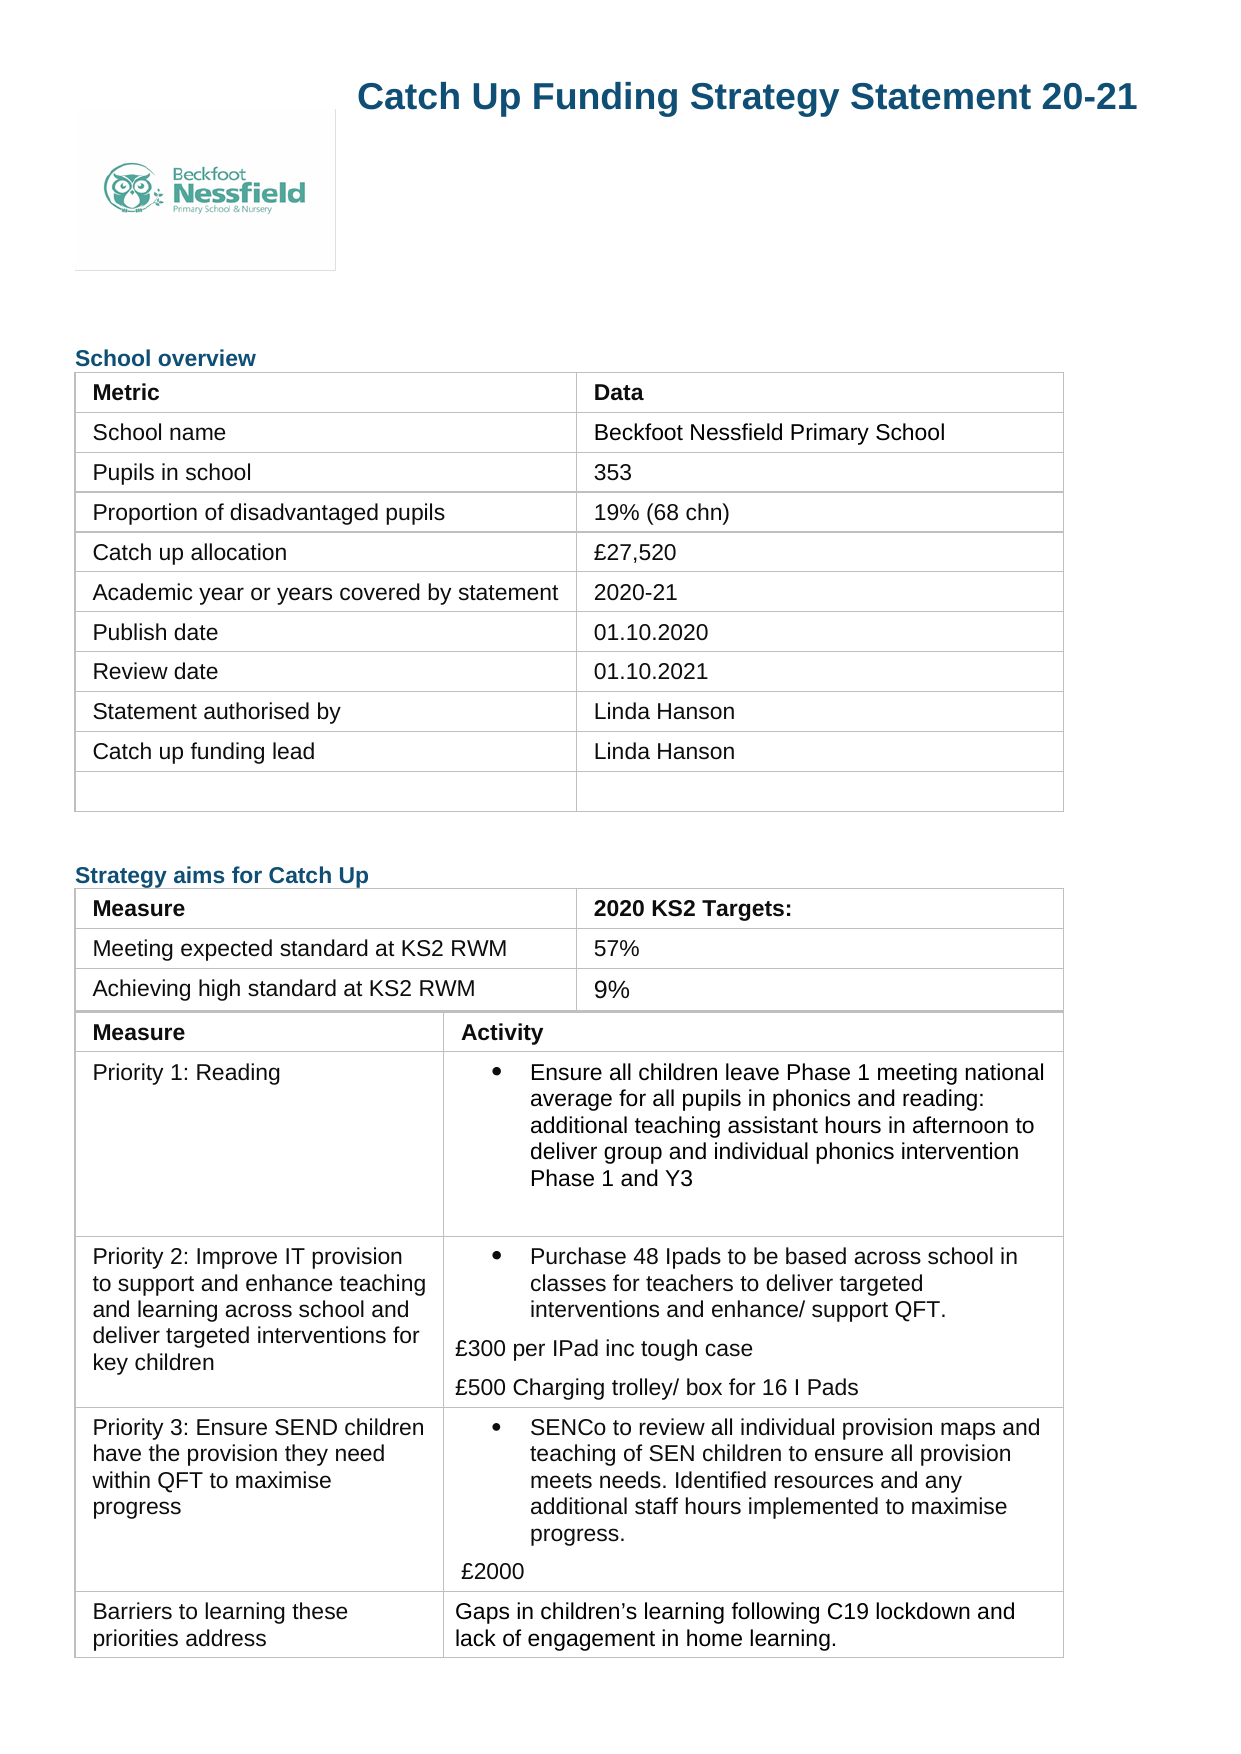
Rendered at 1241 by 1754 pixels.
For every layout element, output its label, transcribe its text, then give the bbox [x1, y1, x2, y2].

table_cell Gaps in children’s learning following C19 lockdown and lack of engagement in home learning. [444, 1592, 1063, 1657]
table_cell £27,520 [577, 533, 1063, 571]
subtitle Catch Up Funding Strategy Statement 20-21 [75, 74, 1165, 270]
table_cell Linda Hanson [577, 692, 1063, 731]
table_cell Statement authorised by [76, 692, 576, 731]
subtitle Strategy aims for Catch Up [75, 862, 1165, 888]
table_cell Catch up funding lead [76, 732, 576, 771]
table_cell 01.10.2021 [577, 652, 1063, 691]
table_cell Beckfoot Nessfield Primary School [577, 413, 1063, 452]
table_cell SENCo to review all individual provision maps and teaching of SEN children to ensure all provision meets needs. Identified resources and any additional staff hours implemented to maximise progress. £2000 [444, 1408, 1063, 1591]
table_cell Achieving high standard at KS2 RWM [76, 969, 576, 1010]
table_cell Priority 2: Improve IT provision to support and enhance teaching and learning across school and deliver targeted interventions for key children [76, 1237, 443, 1407]
table_header Measure [76, 889, 576, 928]
table_header Metric [76, 373, 576, 412]
table_cell Pupils in school [76, 453, 576, 491]
subtitle School overview [75, 345, 1165, 372]
table_cell 9% [577, 969, 1063, 1010]
table_cell Barriers to learning these priorities address [76, 1592, 443, 1657]
table_cell Priority 3: Ensure SEND children have the provision they need within QFT to maximise progress [76, 1408, 443, 1591]
table_cell 353 [577, 453, 1063, 491]
table_cell 19% (68 chn) [577, 493, 1063, 531]
table_header Activity [444, 1013, 1063, 1051]
table_cell [76, 772, 576, 811]
table_cell Publish date [76, 612, 576, 651]
table_cell Ensure all children leave Phase 1 meeting national average for all pupils in phonics and reading: additional teaching assistant hours in afternoon to deliver group and individual phonics intervention Phase 1 and Y3 [444, 1052, 1063, 1236]
table_header Measure [76, 1013, 443, 1051]
table_cell Catch up allocation [76, 533, 576, 571]
table_cell Meeting expected standard at KS2 RWM [76, 929, 576, 968]
table_cell [577, 772, 1063, 811]
table_cell Priority 1: Reading [76, 1052, 443, 1236]
table_cell Proportion of disadvantaged pupils [76, 493, 576, 531]
table_header 2020 KS2 Targets: [577, 889, 1063, 928]
table_header Data [577, 373, 1063, 412]
table_cell Linda Hanson [577, 732, 1063, 771]
table_cell 2020-21 [577, 572, 1063, 611]
table_cell Review date [76, 652, 576, 691]
table_cell School name [76, 413, 576, 452]
table_cell 01.10.2020 [577, 612, 1063, 651]
table_cell 57% [577, 929, 1063, 968]
table_cell Purchase 48 Ipads to be based across school in classes for teachers to deliver targeted interventions and enhance/ support QFT. £300 per IPad inc tough case £500 Charging trolley/ box for 16 I Pads [444, 1237, 1063, 1407]
table_cell Academic year or years covered by statement [76, 572, 576, 611]
